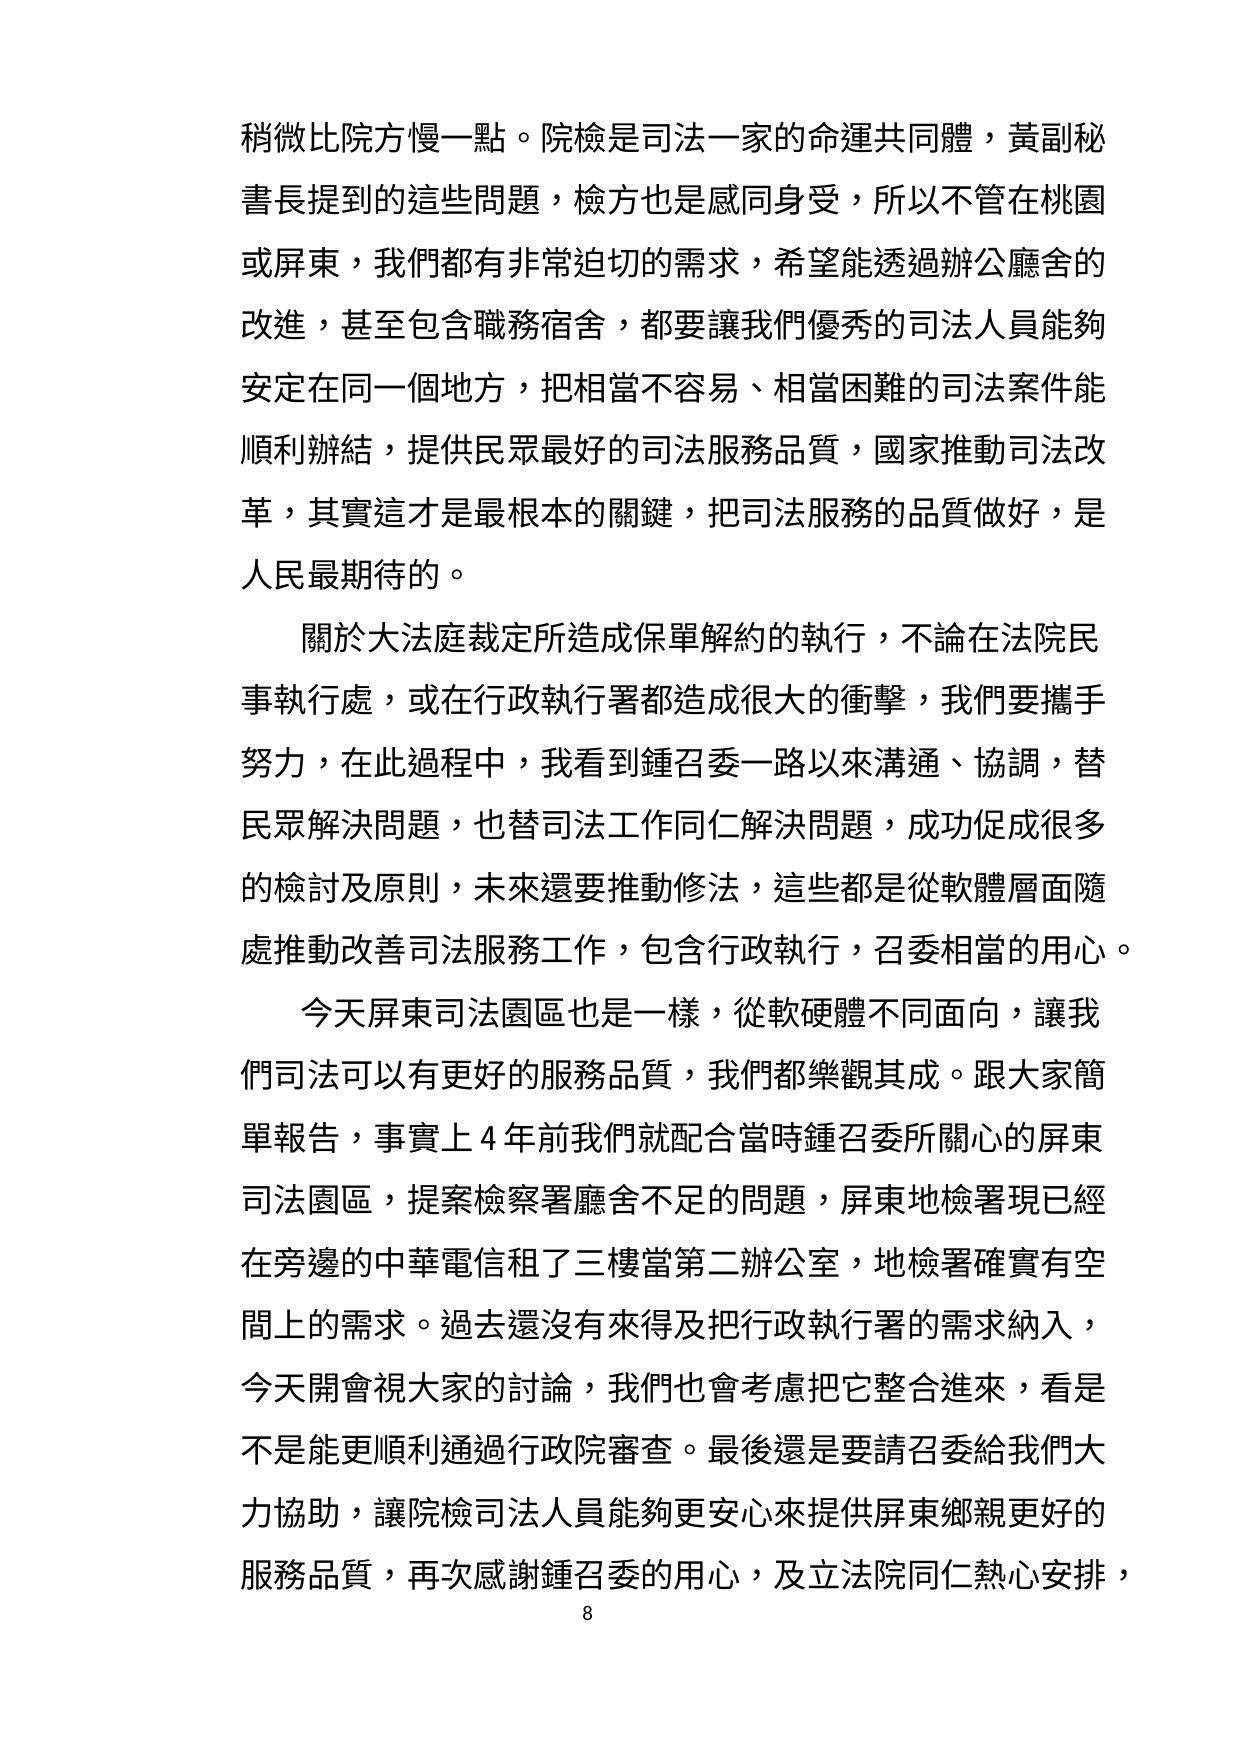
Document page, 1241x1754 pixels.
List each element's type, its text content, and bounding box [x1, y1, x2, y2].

text 關於大法庭裁定所造成保單解約的執行，不論在法院民事執行處，或在行政執行署都造成很大的衝擊，我們要攜手努力，在此過程中，我看到鍾召委一路以來溝通、協調，替民眾解決問題，也替司法工作同仁解決問題，成功促成很多的檢討及原則，未來還要推動修法，這些都是從軟體層面隨處推動改善司法服務工作，包含行政執行，召委相當的用心。 [240, 594, 1110, 969]
text 今天屏東司法園區也是一樣，從軟硬體不同面向，讓我們司法可以有更好的服務品質，我們都樂觀其成。跟大家簡單報告，事實上4年前我們就配合當時鍾召委所關心的屏東司法園區，提案檢察署廳舍不足的問題，屏東地檢署現已經在旁邊的中華電信租了三樓當第二辦公室，地檢署確實有空間上的需求。過去還沒有來得及把行政執行署的需求納入，今天開會視大家的討論，我們也會考慮把它整合進來，看是不是能更順利通過行政院審查。最後還是要請召委給我們大力協助，讓院檢司法人員能夠更安心來提供屏東鄉親更好的服務品質，再次感謝鍾召委的用心，及立法院同仁熱心安排，在此祝福今日會議順利圓滿，大家身體健康、平安順利，謝謝。 [240, 969, 1110, 1594]
text 稍微比院方慢一點。院檢是司法一家的命運共同體，黃副秘書長提到的這些問題，檢方也是感同身受，所以不管在桃園或屏東，我們都有非常迫切的需求，希望能透過辦公廳舍的改進，甚至包含職務宿舍，都要讓我們優秀的司法人員能夠安定在同一個地方，把相當不容易、相當困難的司法案件能順利辦結，提供民眾最好的司法服務品質，國家推動司法改革，其實這才是最根本的關鍵，把司法服務的品質做好，是人民最期待的。 [240, 94, 1110, 594]
